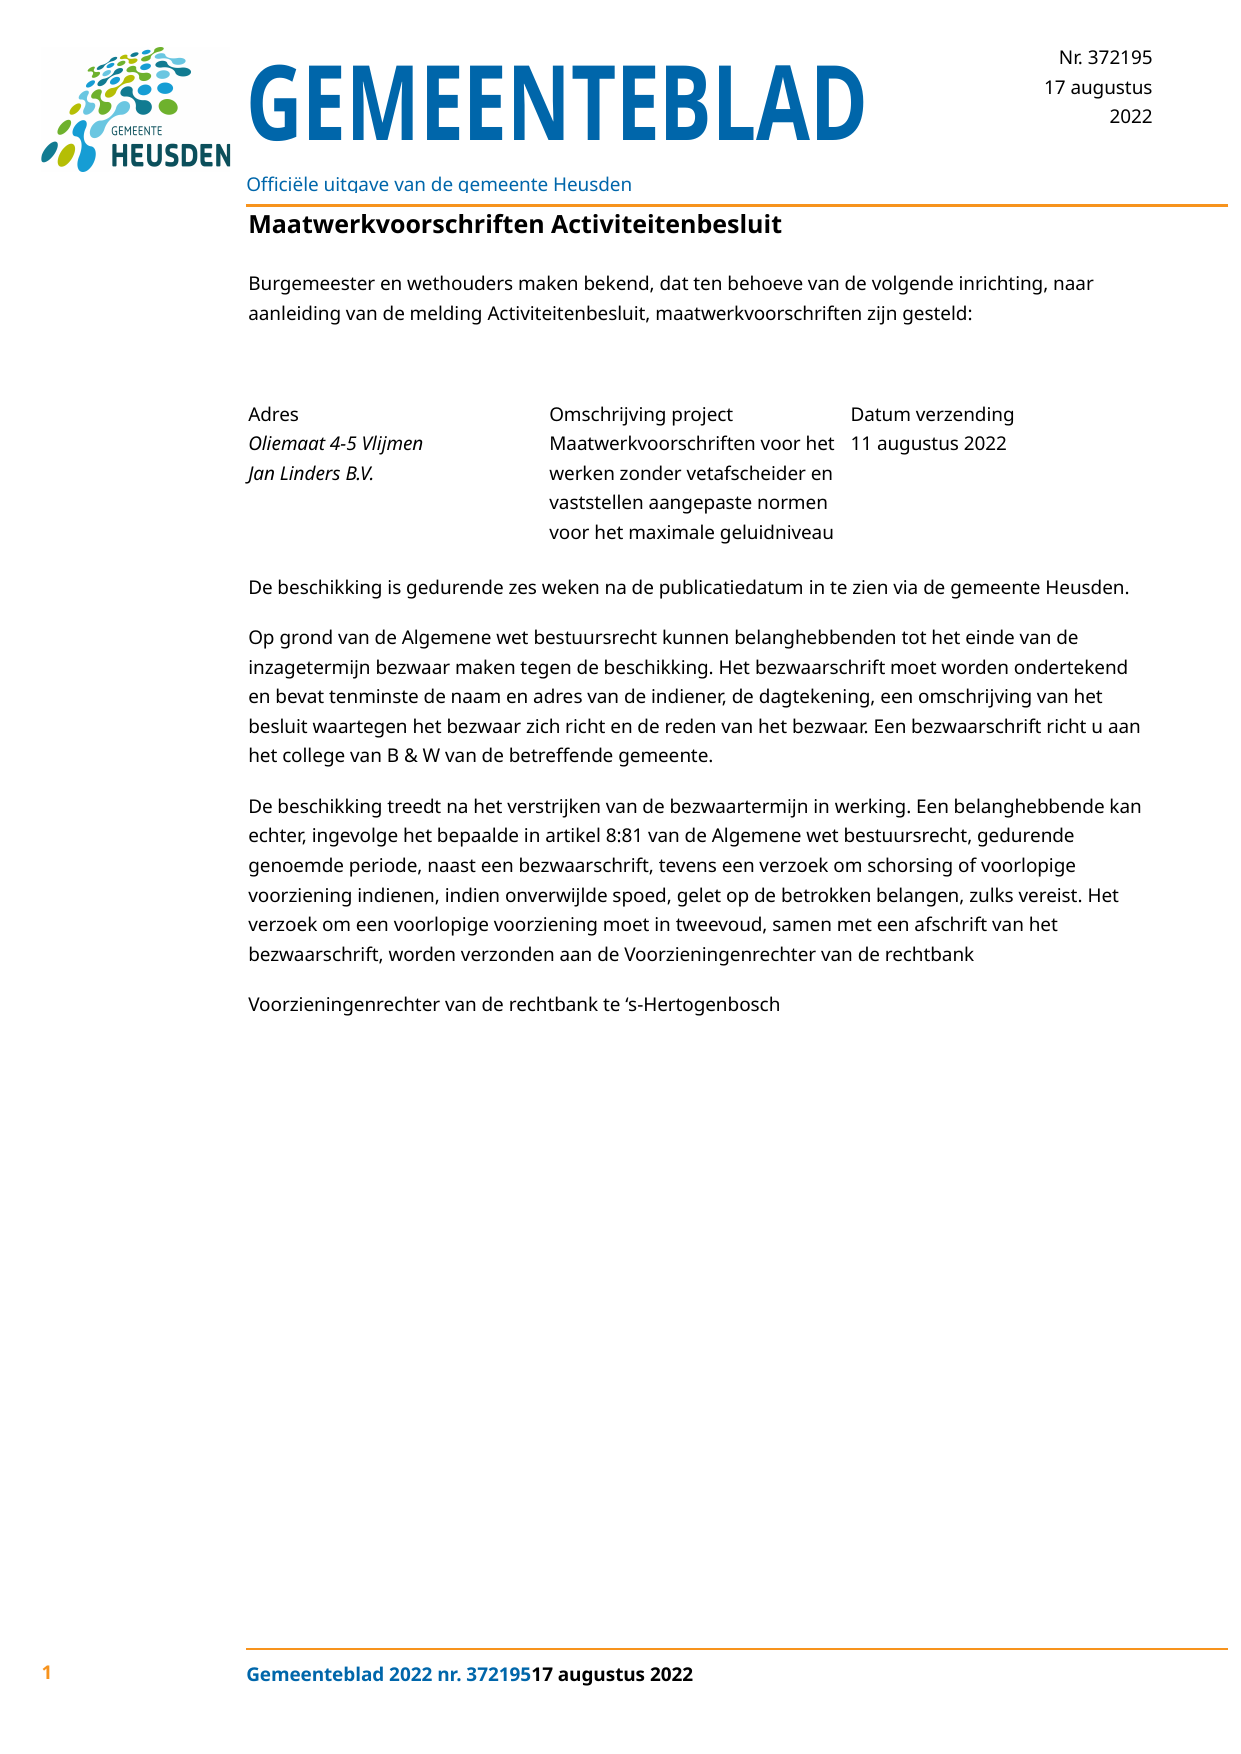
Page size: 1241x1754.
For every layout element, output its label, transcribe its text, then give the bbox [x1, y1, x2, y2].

text Burgemeester en wethouders maken bekend, dat ten behoeve van de volgende inrichting, naar aanleiding van de melding Activiteitenbesluit, maatwerkvoorschriften zijn gesteld: [248, 270, 1152, 326]
table_cell [850, 545, 1152, 571]
text Op grond van de Algemene wet bestuursrecht kunnen belanghebbenden tot het einde van de inzagetermijn bezwaar maken tegen de beschikking. Het bezwaarschrift moet worden ondertekend en bevat tenminste de naam en adres van de indiener, de dagtekening, een omschrijving van het besluit waartegen het bezwaar zich richt en de reden van het bezwaar. Een bezwaarschrift richt u aan het college van B & W van de betreffende gemeente. [248, 624, 1152, 768]
text Voorzieningenrechter van de rechtbank te ‘s-Hertogenbosch [248, 991, 1152, 1017]
text Maatwerkvoorschriften Activiteitenbesluit [248, 207, 1152, 241]
table_cell [549, 545, 850, 571]
table_header Omschrijving project Maatwerkvoorschriften voor het werken zonder vetafscheider en vaststellen aangepaste normen voor het maximale geluidniveau [549, 401, 850, 545]
text De beschikking treedt na het verstrijken van de bezwaartermijn in werking. Een belanghebbende kan echter, ingevolge het bepaalde in artikel 8:81 van de Algemene wet bestuursrecht, gedurende genoemde periode, naast een bezwaarschrift, tevens een verzoek om schorsing of voorlopige voorziening indienen, indien onverwijlde spoed, gelet op de betrokken belangen, zulks vereist. Het verzoek om een voorlopige voorziening moet in tweevoud, samen met een afschrift van het bezwaarschrift, worden verzonden aan de Voorzieningenrechter van de rechtbank [248, 793, 1152, 967]
table_header Adres Oliemaat 4-5 Vlijmen Jan Linders B.V. [248, 401, 549, 545]
picture [41, 47, 231, 172]
text De beschikking is gedurende zes weken na de publicatiedatum in te zien via de gemeente Heusden. [248, 574, 1152, 599]
table_cell [248, 545, 549, 571]
table_header Datum verzending 11 augustus 2022 [850, 401, 1152, 545]
